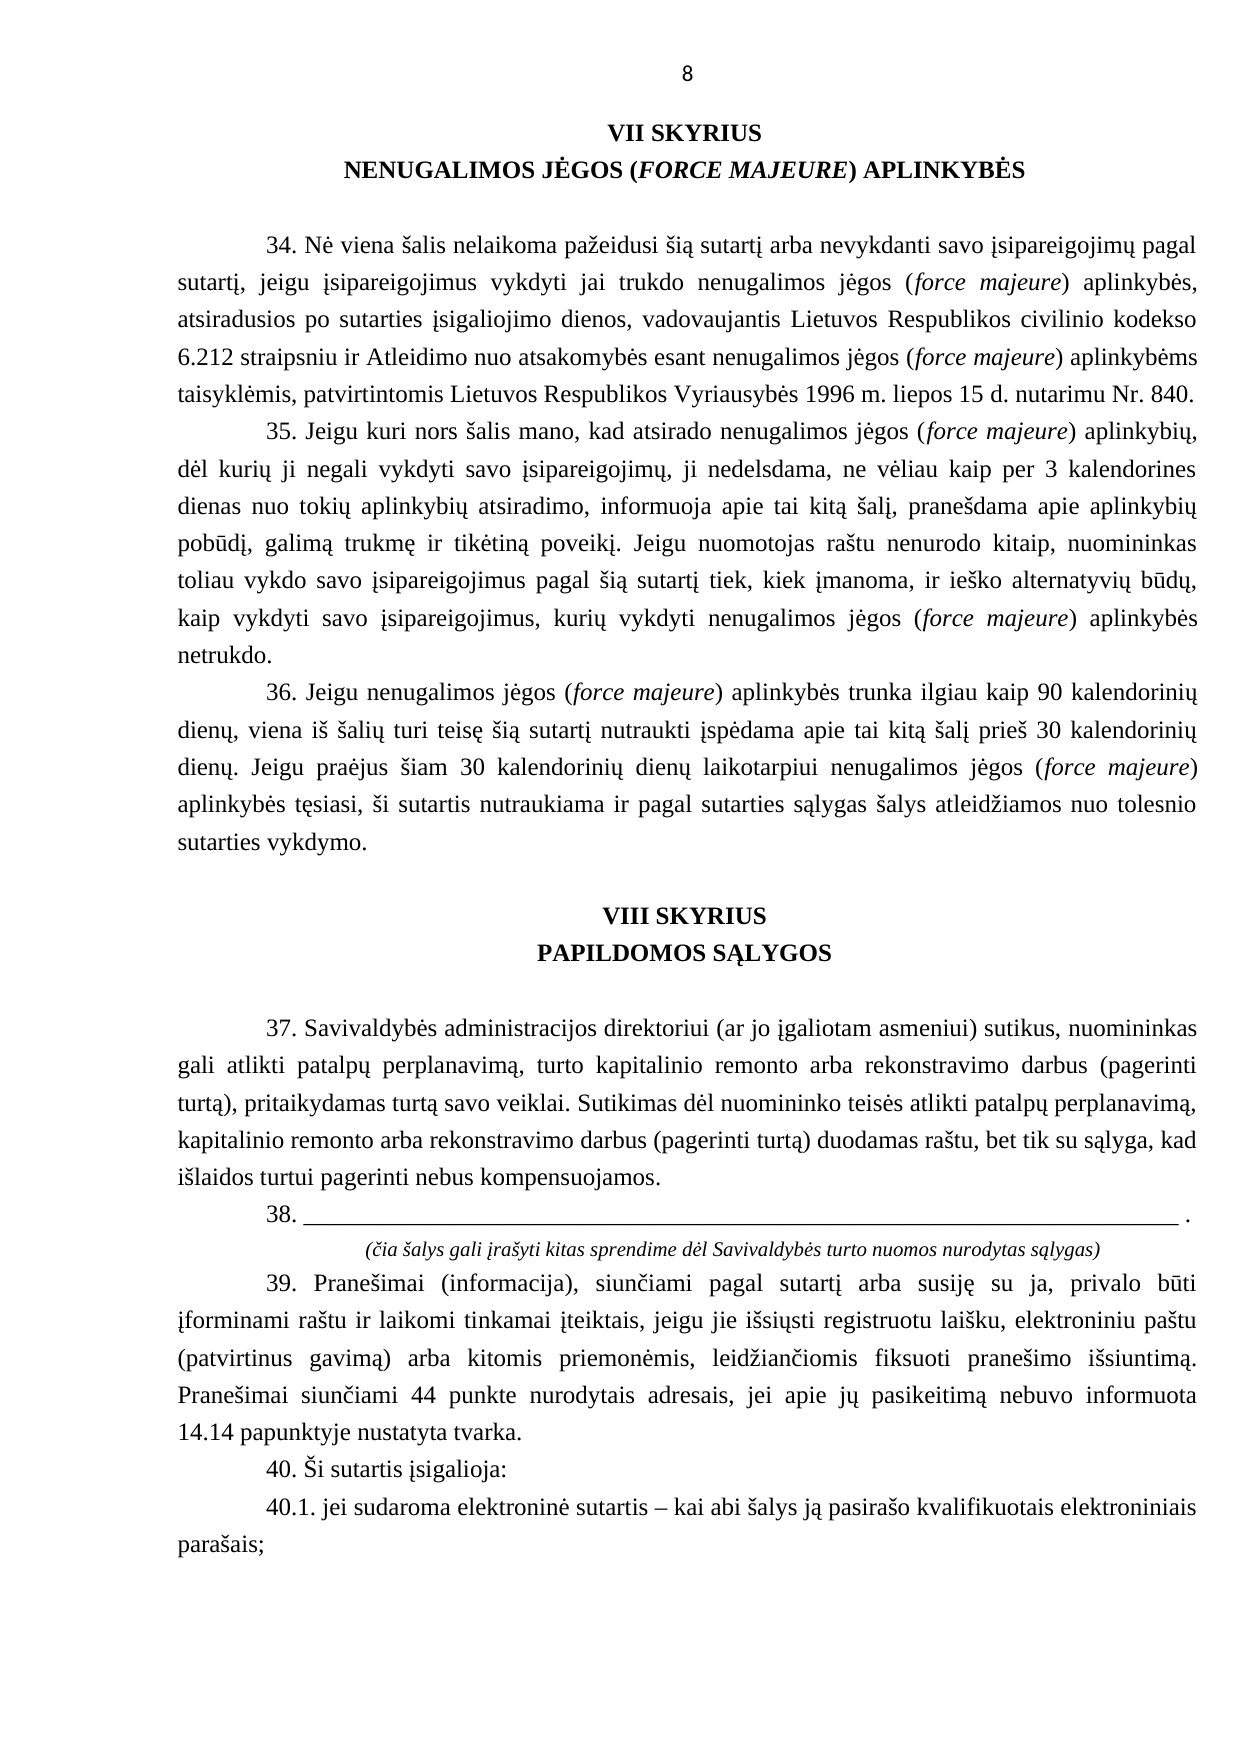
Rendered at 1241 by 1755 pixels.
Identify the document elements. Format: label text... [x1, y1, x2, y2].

text VIII SKYRIUS [177, 901, 1198, 930]
text 40. Ši sutartis įsigalioja: [177, 1454, 1198, 1483]
text 39. Pranešimai (informacija), siunčiami pagal sutartį arba susiję su ja, privalo būti įforminami raštu ir laikomi tinkamai įteiktais, jeigu jie išsiųsti registruotu laišku, elektroniniu paštu (patvirtinus gavimą) arba kitomis priemonėmis, leidžiančiomis fiksuoti pranešimo išsiuntimą. Pranešimai siunčiami 44 punkte nurodytais adresais, jei apie jų pasikeitimą nebuvo informuota 14.14 papunktyje nustatyta tvarka. [177, 1268, 1198, 1446]
text (čia šalys gali įrašyti kitas sprendime dėl Savivaldybės turto nuomos nurodytas sąlygas) [177, 1237, 1198, 1261]
text 36. Jeigu nenugalimos jėgos (force majeure) aplinkybės trunka ilgiau kaip 90 kalendorinių dienų, viena iš šalių turi teisę šią sutartį nutraukti įspėdama apie tai kitą šalį prieš 30 kalendorinių dienų. Jeigu praėjus šiam 30 kalendorinių dienų laikotarpiui nenugalimos jėgos (force majeure) aplinkybės tęsiasi, ši sutartis nutraukiama ir pagal sutarties sąlygas šalys atleidžiamos nuo tolesnio sutarties vykdymo. [177, 677, 1198, 855]
text VII SKYRIUS [177, 118, 1198, 147]
text 37. Savivaldybės administracijos direktoriui (ar jo įgaliotam asmeniui) sutikus, nuomininkas gali atlikti patalpų perplanavimą, turto kapitalinio remonto arba rekonstravimo darbus (pagerinti turtą), pritaikydamas turtą savo veiklai. Sutikimas dėl nuomininko teisės atlikti patalpų perplanavimą, kapitalinio remonto arba rekonstravimo darbus (pagerinti turtą) duodamas raštu, bet tik su sąlyga, kad išlaidos turtui pagerinti nebus kompensuojamos. [177, 1013, 1198, 1191]
text 35. Jeigu kuri nors šalis mano, kad atsirado nenugalimos jėgos (force majeure) aplinkybių, dėl kurių ji negali vykdyti savo įsipareigojimų, ji nedelsdama, ne vėliau kaip per 3 kalendorines dienas nuo tokių aplinkybių atsiradimo, informuoja apie tai kitą šalį, pranešdama apie aplinkybių pobūdį, galimą trukmę ir tikėtiną poveikį. Jeigu nuomotojas raštu nenurodo kitaip, nuomininkas toliau vykdo savo įsipareigojimus pagal šią sutartį tiek, kiek įmanoma, ir ieško alternatyvių būdų, kaip vykdyti savo įsipareigojimus, kurių vykdyti nenugalimos jėgos (force majeure) aplinkybės netrukdo. [177, 416, 1198, 669]
text NENUGALIMOS JĖGOS (FORCE MAJEURE) APLINKYBĖS [177, 155, 1198, 184]
text 40.1. jei sudaroma elektroninė sutartis – kai abi šalys ją pasirašo kvalifikuotais elektroniniais parašais; [177, 1492, 1198, 1558]
subtitle PAPILDOMOS SĄLYGOS [177, 938, 1198, 967]
text 38. ______________________________________________________________________ . [177, 1199, 1198, 1228]
text 34. Nė viena šalis nelaikoma pažeidusi šią sutartį arba nevykdanti savo įsipareigojimų pagal sutartį, jeigu įsipareigojimus vykdyti jai trukdo nenugalimos jėgos (force majeure) aplinkybės, atsiradusios po sutarties įsigaliojimo dienos, vadovaujantis Lietuvos Respublikos civilinio kodekso 6.212 straipsniu ir Atleidimo nuo atsakomybės esant nenugalimos jėgos (force majeure) aplinkybėms taisyklėmis, patvirtintomis Lietuvos Respublikos Vyriausybės 1996 m. liepos 15 d. nutarimu Nr. 840. [177, 230, 1198, 408]
